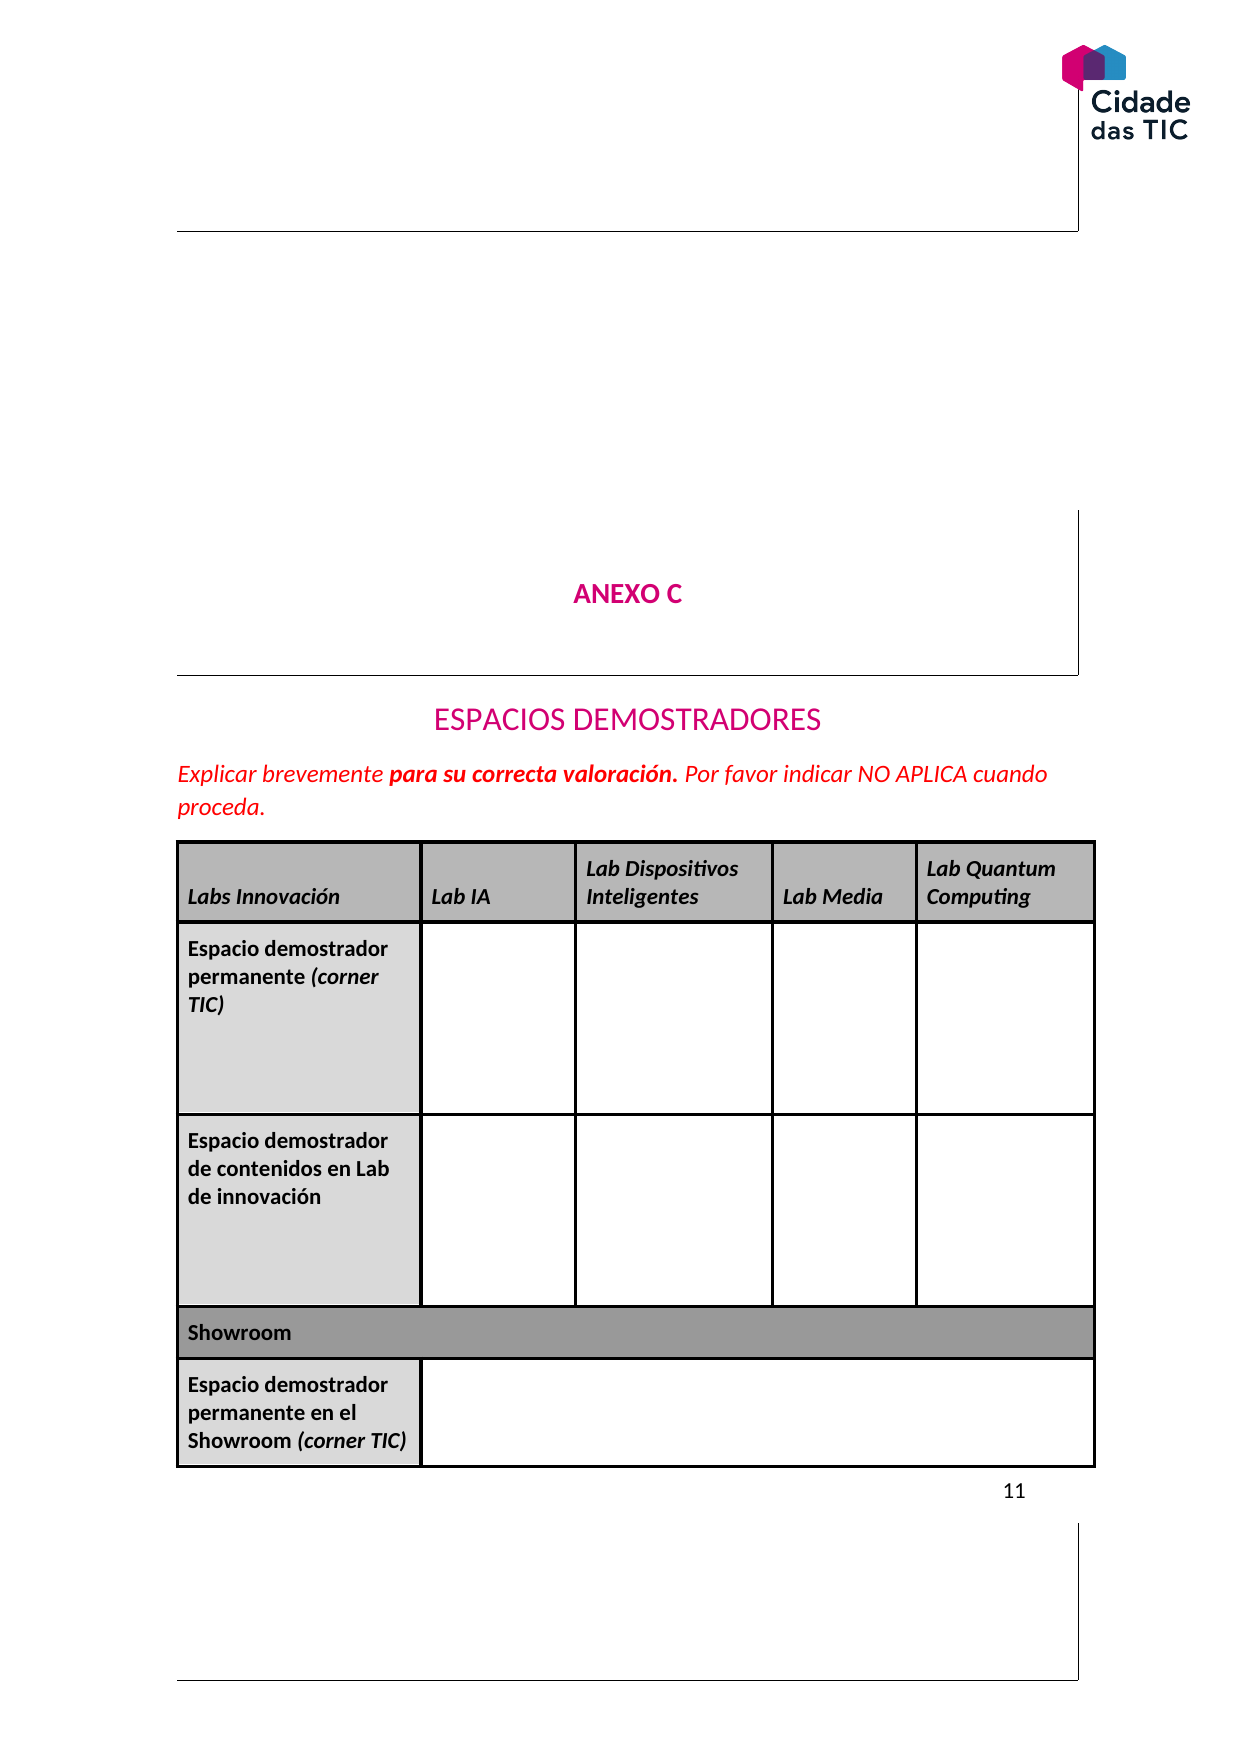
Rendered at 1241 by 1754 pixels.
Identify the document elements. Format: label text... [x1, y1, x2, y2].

table_cell Espacio demostrador permanente en el Showroom (corner TIC) [179, 1360, 419, 1464]
text ANEXO C [177, 510, 1078, 675]
table_header Lab Quantum Computing [918, 844, 1093, 920]
table_cell Showroom [179, 1308, 1093, 1357]
table_cell [423, 924, 574, 1112]
text Explicar brevemente para su correcta valoración. Por favor indicar NO APLICA cuando proceda. [177, 758, 1078, 822]
table_header Lab Media [774, 844, 915, 920]
table_cell [577, 1116, 771, 1304]
table_cell Espacio demostrador de contenidos en Lab de innovación [179, 1116, 419, 1304]
table_header Lab Dispositivos Inteligentes [577, 844, 771, 920]
table_cell [423, 1360, 1093, 1464]
table_cell Espacio demostrador permanente (corner TIC) [179, 924, 419, 1112]
text ESPACIOS DEMOSTRADORES [177, 698, 1078, 739]
table_cell [774, 924, 915, 1112]
table_cell [423, 1116, 574, 1304]
table_cell [577, 924, 771, 1112]
table_cell [918, 924, 1093, 1112]
table_cell [774, 1116, 915, 1304]
table_header Labs Innovación [179, 844, 419, 920]
table_header Lab IA [423, 844, 574, 920]
table_cell [918, 1116, 1093, 1304]
